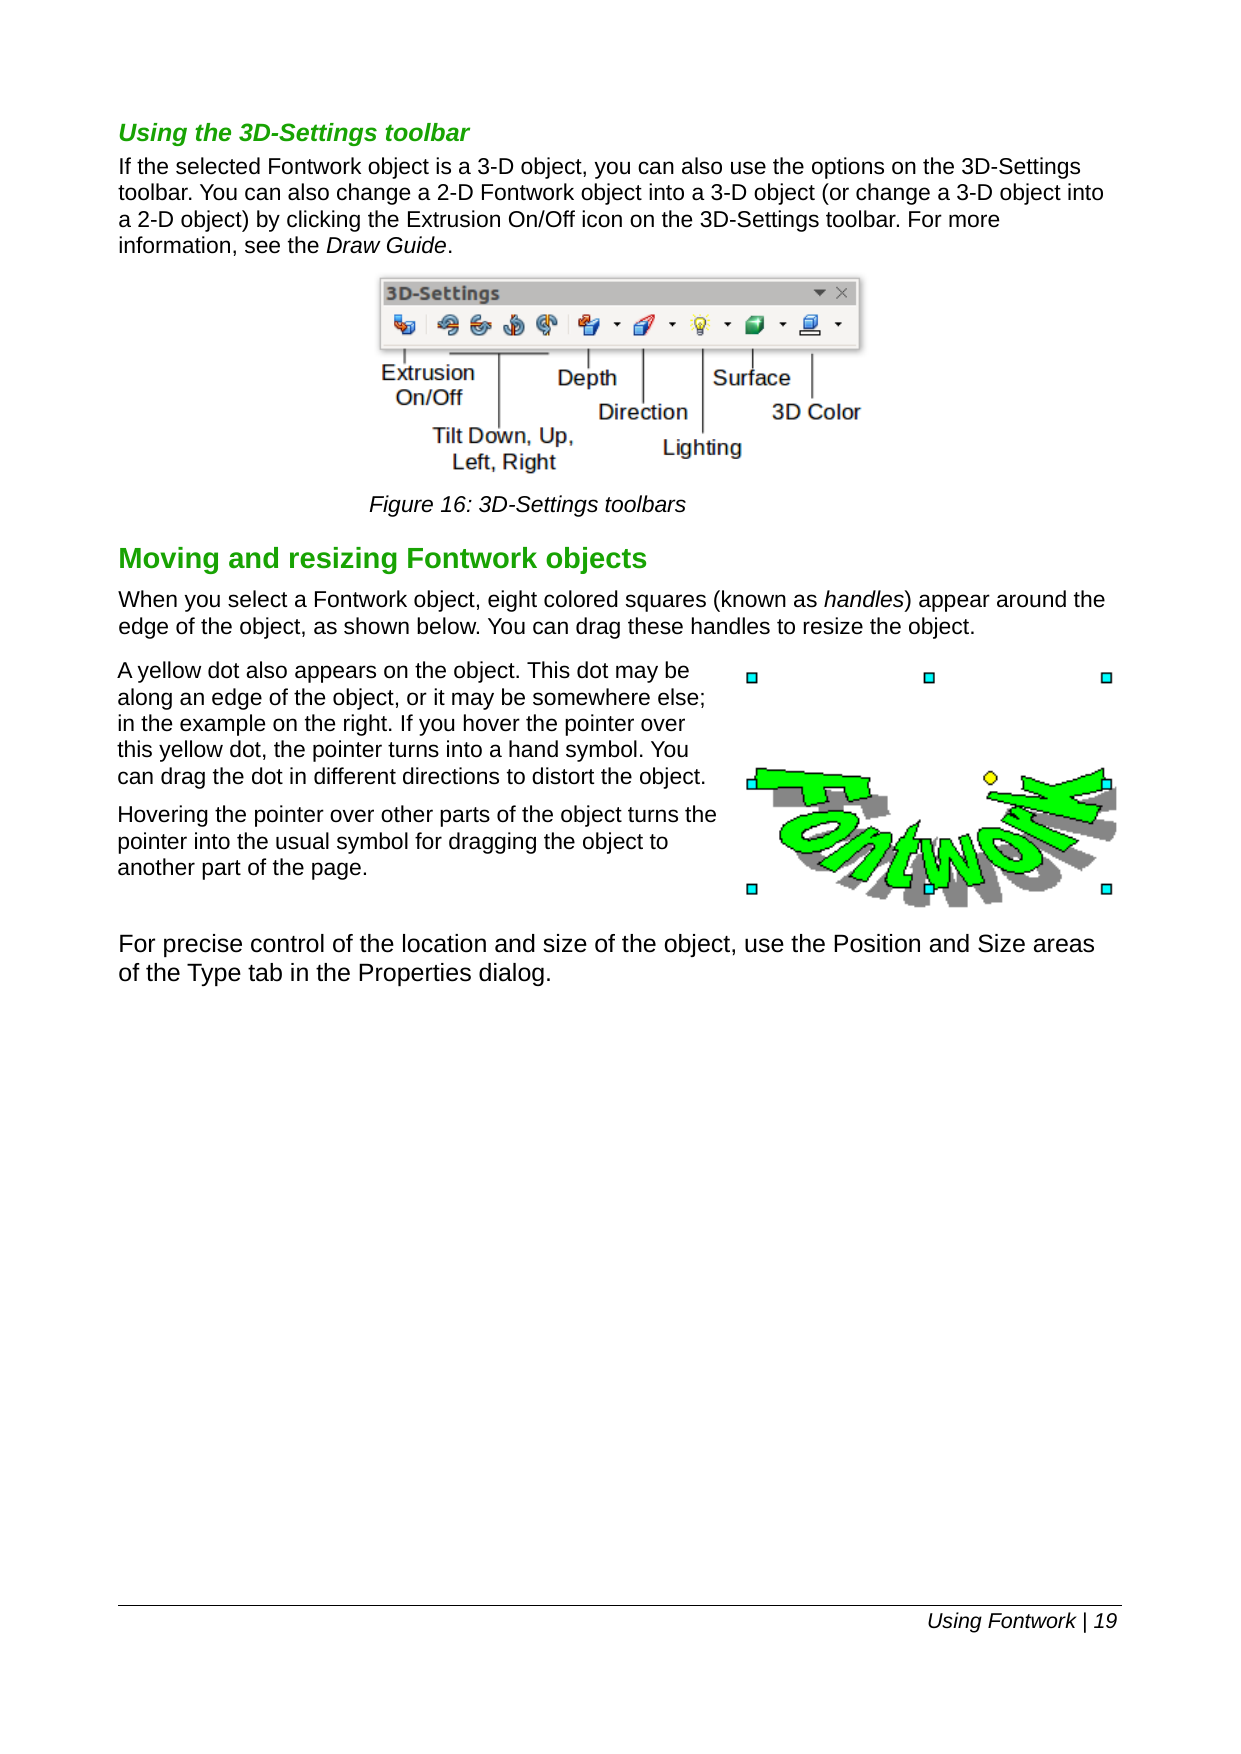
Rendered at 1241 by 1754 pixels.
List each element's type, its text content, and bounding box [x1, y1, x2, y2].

text If the selected Fontwork object is a 3-D object, you can also use the options on the 3D-Settings toolbar. You can also change a 2-D Fontwork object into a 3-D object (or change a 3-D object into a 2-D object) by clicking the Extrusion On/Off icon on the 3D-Settings toolbar. For more information, see the Draw Guide. [118, 153, 1122, 258]
subtitle Moving and resizing Fontwork objects [118, 541, 1122, 574]
text For precise control of the location and size of the object, use the Position and Size areas of the Type tab in the Properties dialog. [118, 929, 1122, 987]
text When you select a Fontwork object, eight colored squares (known as handles) appear around the edge of the object, as shown below. You can drag these handles to resize the object. [118, 586, 1122, 639]
text Figure 16: 3D-Settings toolbars [369, 491, 871, 517]
subtitle Using the 3D-Settings toolbar [118, 118, 1122, 147]
table_header [725, 651, 1122, 929]
picture [368, 270, 872, 480]
picture [742, 657, 1117, 909]
table_header A yellow dot also appears on the object. This dot may be along an edge of the object, or it may be somewhere else; in the example on the right. If you hover the pointer over this yellow dot, the pointer turns into a hand symbol. You can drag the dot in different directions to distort the object. Hovering the pointer over other parts of the object turns the pointer into the usual symbol for dragging the object to another part of the page. [111, 651, 725, 929]
